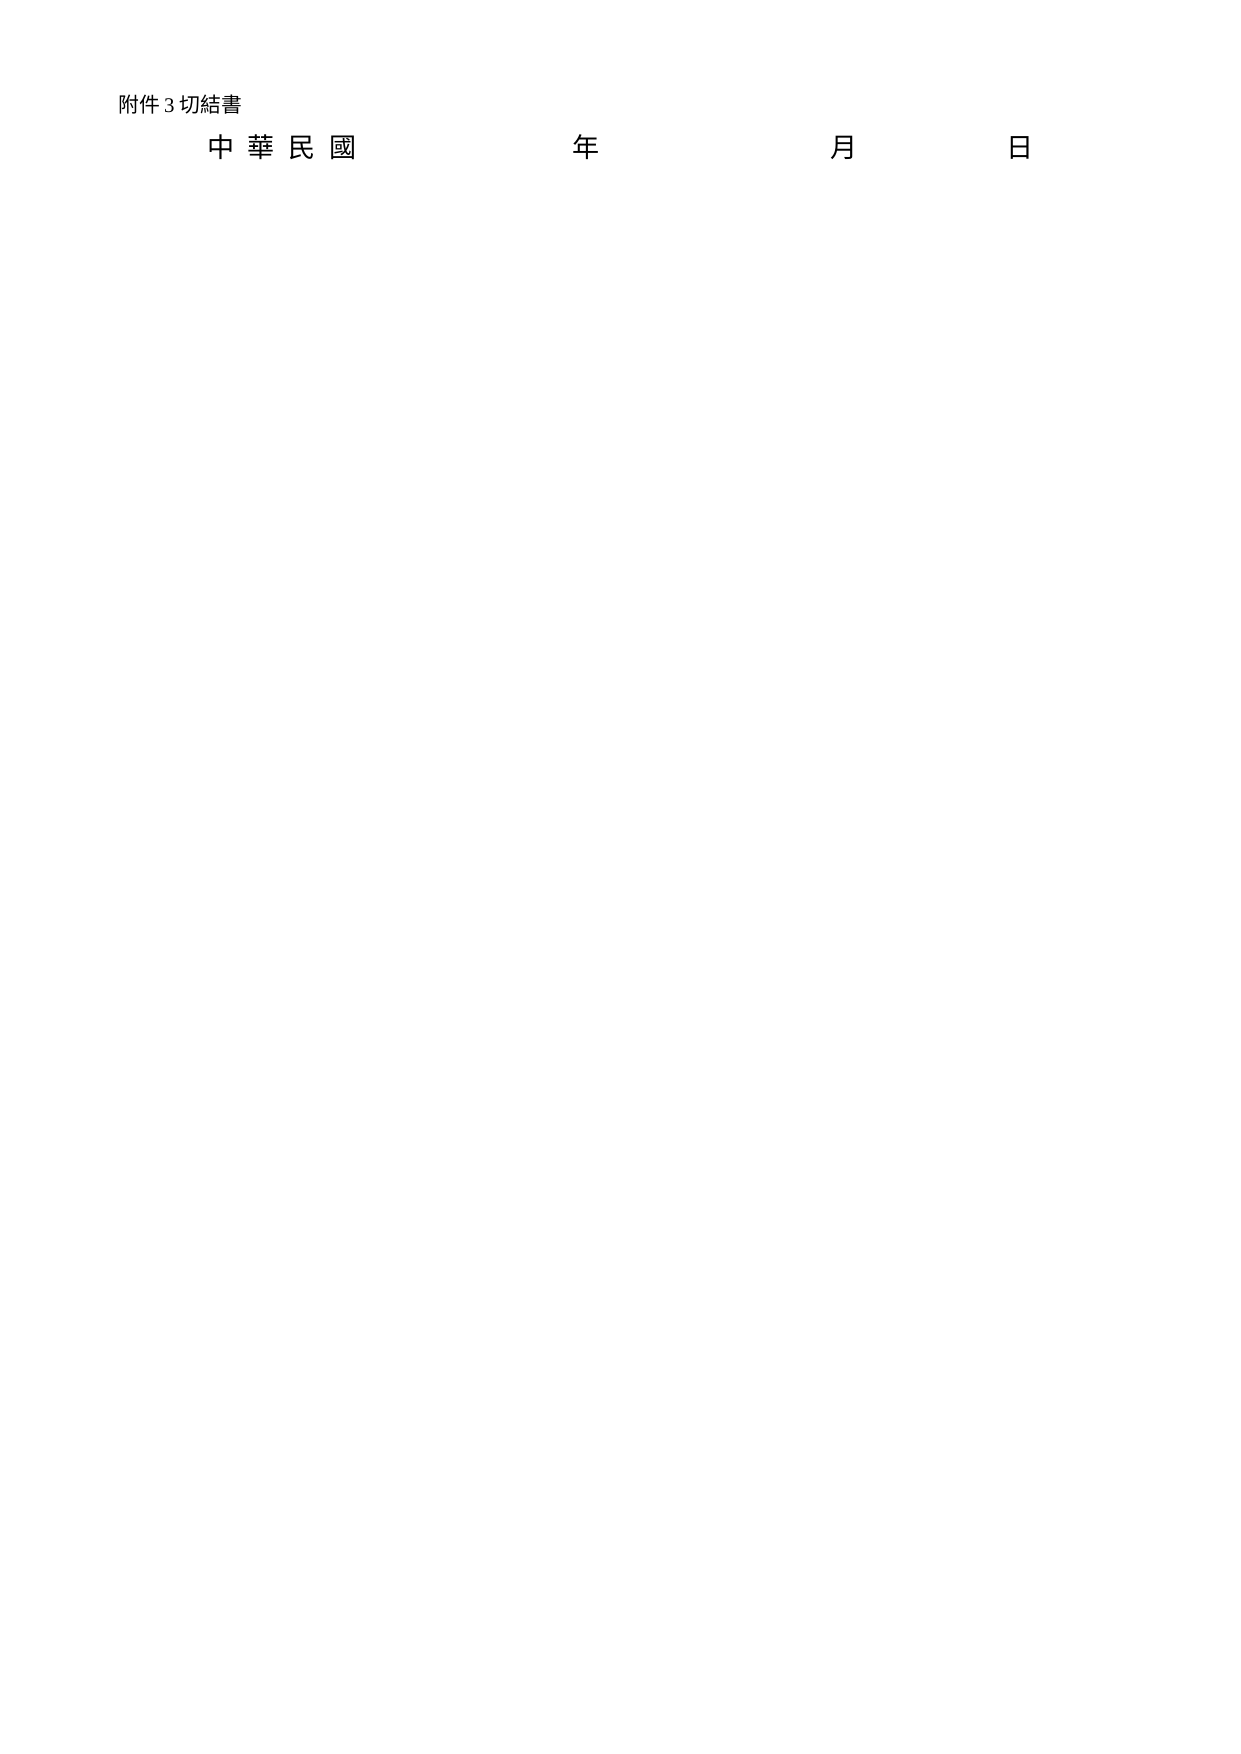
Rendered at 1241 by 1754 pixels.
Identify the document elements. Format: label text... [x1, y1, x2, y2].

text 中 華 民 國 年 月 日 [118, 126, 1122, 165]
